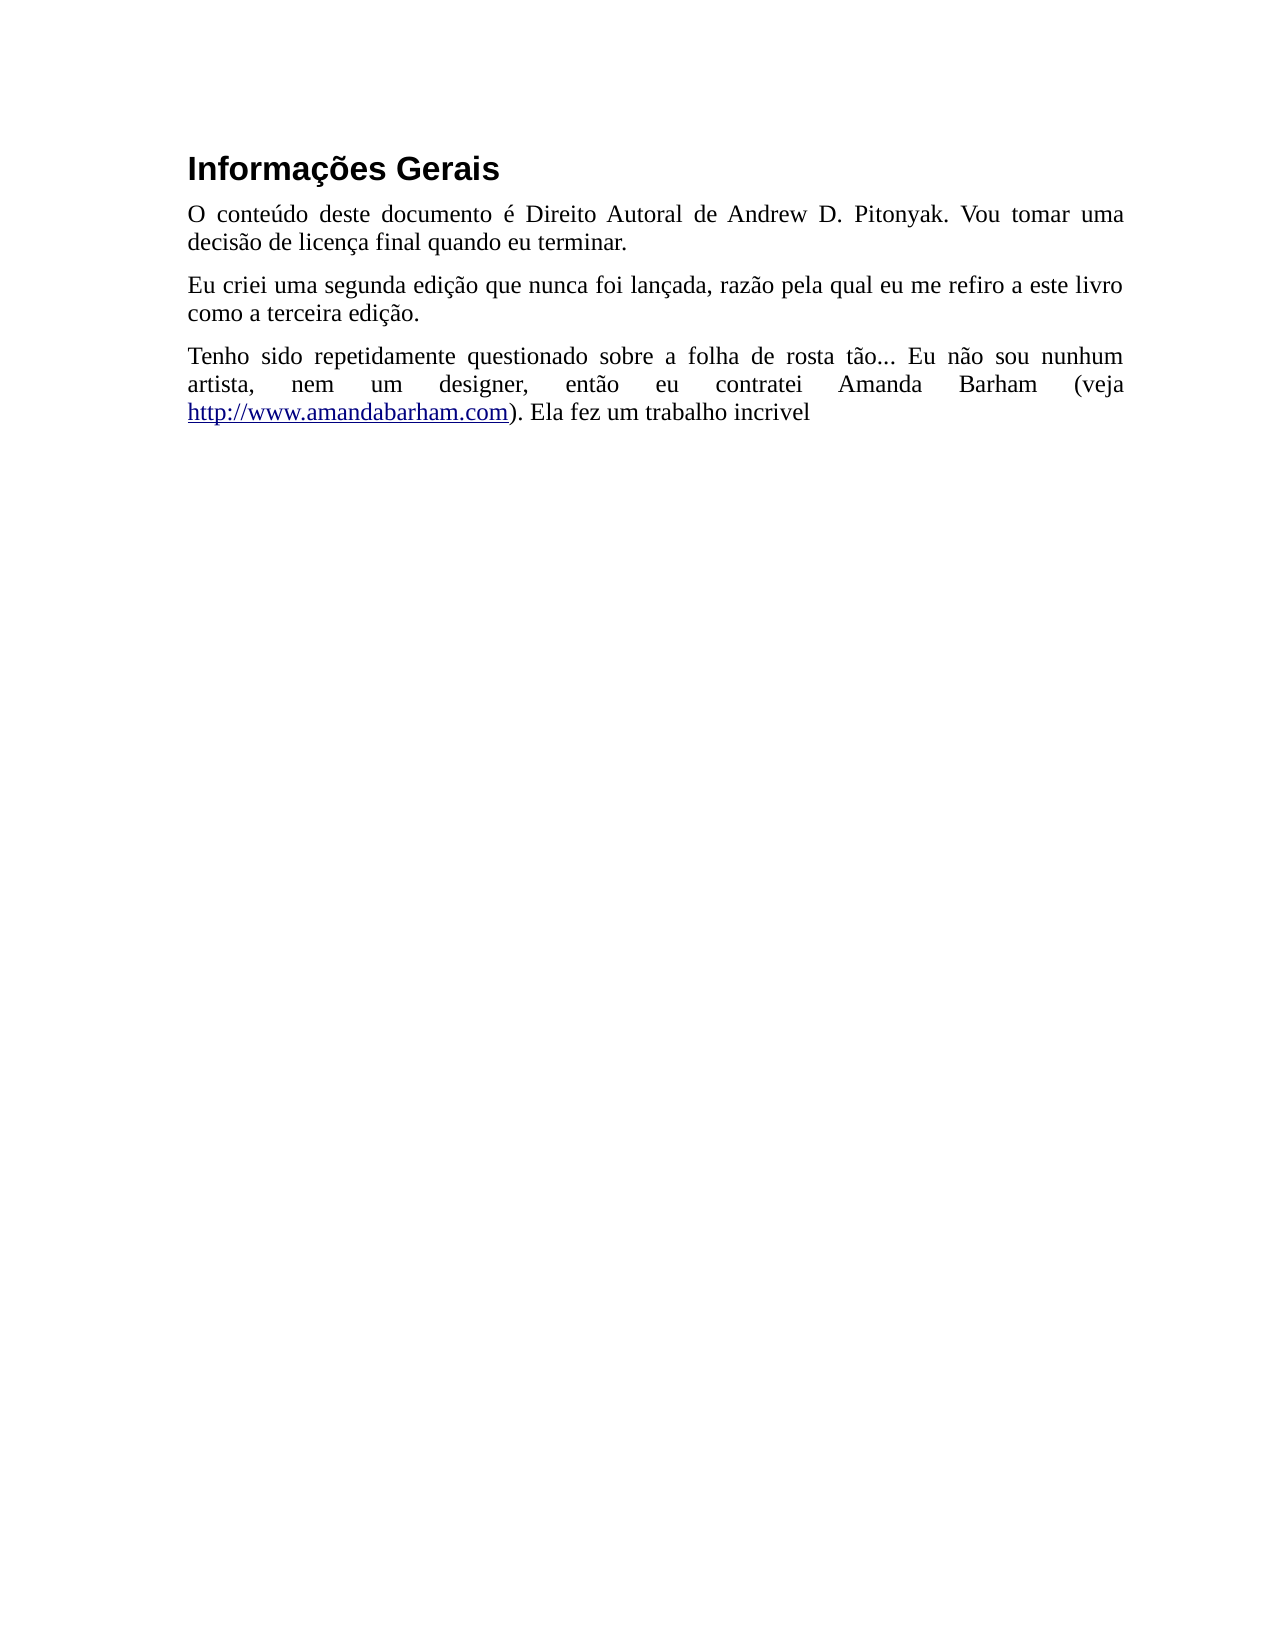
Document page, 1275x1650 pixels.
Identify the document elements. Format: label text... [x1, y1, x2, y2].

text Tenho sido repetidamente questionado sobre a folha de rosta tão... Eu não sou nunhum artista, nem um designer, então eu contratei Amanda Barham (veja http://www.amandabarham.com). Ela fez um trabalho incrivel [187, 342, 1125, 426]
text O conteúdo deste documento é Direito Autoral de Andrew D. Pitonyak. Vou tomar uma decisão de licença final quando eu terminar. [187, 200, 1125, 256]
text Eu criei uma segunda edição que nunca foi lançada, razão pela qual eu me refiro a este livro como a terceira edição. [187, 271, 1125, 327]
subtitle Informações Gerais [187, 150, 1125, 187]
